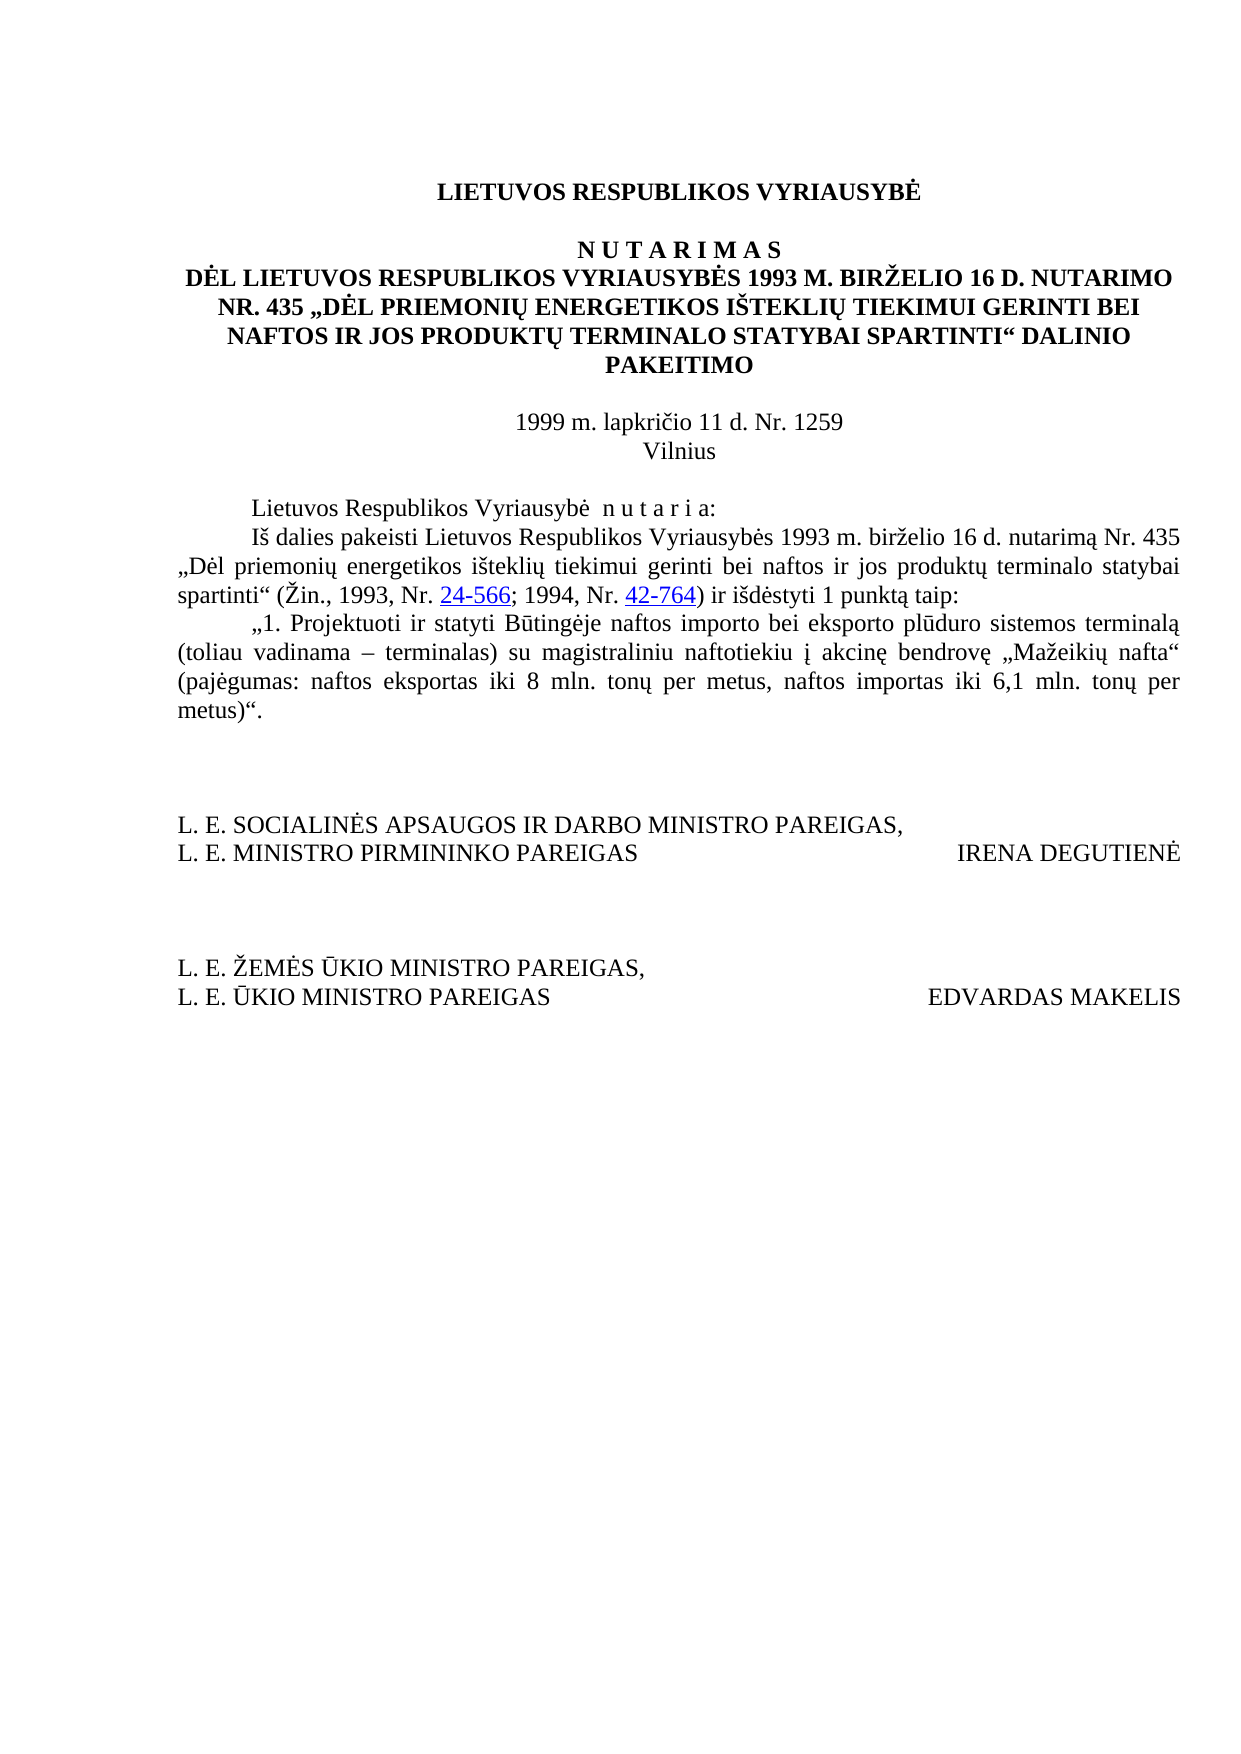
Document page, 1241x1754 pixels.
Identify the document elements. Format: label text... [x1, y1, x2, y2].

text Vilnius [177, 436, 1181, 465]
text „1. Projektuoti ir statyti Būtingėje naftos importo bei eksporto plūduro sistemos terminalą (toliau vadinama – terminalas) su magistraliniu naftotiekiu į akcinę bendrovę „Mažeikių nafta“ (pajėgumas: naftos eksportas iki 8 mln. tonų per metus, naftos importas iki 6,1 mln. tonų per metus)“. [177, 608, 1181, 723]
text DĖL LIETUVOS RESPUBLIKOS VYRIAUSYBĖS 1993 M. BIRŽELIO 16 D. NUTARIMO NR. 435 „DĖL PRIEMONIŲ ENERGETIKOS IŠTEKLIŲ TIEKIMUI GERINTI BEI NAFTOS IR JOS PRODUKTŲ TERMINALO STATYBAI SPARTINTI“ DALINIO PAKEITIMO [177, 263, 1181, 378]
text Iš dalies pakeisti Lietuvos Respublikos Vyriausybės 1993 m. birželio 16 d. nutarimą Nr. 435 „Dėl priemonių energetikos išteklių tiekimui gerinti bei naftos ir jos produktų terminalo statybai spartinti“ (Žin., 1993, Nr. 24-566; 1994, Nr. 42-764) ir išdėstyti 1 punktą taip: [177, 522, 1181, 608]
text Lietuvos Respublikos Vyriausybė nutaria: [177, 493, 1181, 522]
text L. E. MINISTRO PIRMININKO PAREIGAS IRENA DEGUTIENĖ [177, 838, 1181, 867]
text LIETUVOS RESPUBLIKOS VYRIAUSYBĖ [177, 177, 1181, 206]
text 1999 m. lapkričio 11 d. Nr. 1259 [177, 407, 1181, 436]
text L. E. ŪKIO MINISTRO PAREIGAS EDVARDAS MAKELIS [177, 982, 1181, 1011]
text L. E. ŽEMĖS ŪKIO MINISTRO PAREIGAS, [177, 953, 1181, 982]
text L. E. SOCIALINĖS APSAUGOS IR DARBO MINISTRO PAREIGAS, [177, 810, 1181, 838]
text N U T A R I M A S [177, 235, 1181, 263]
